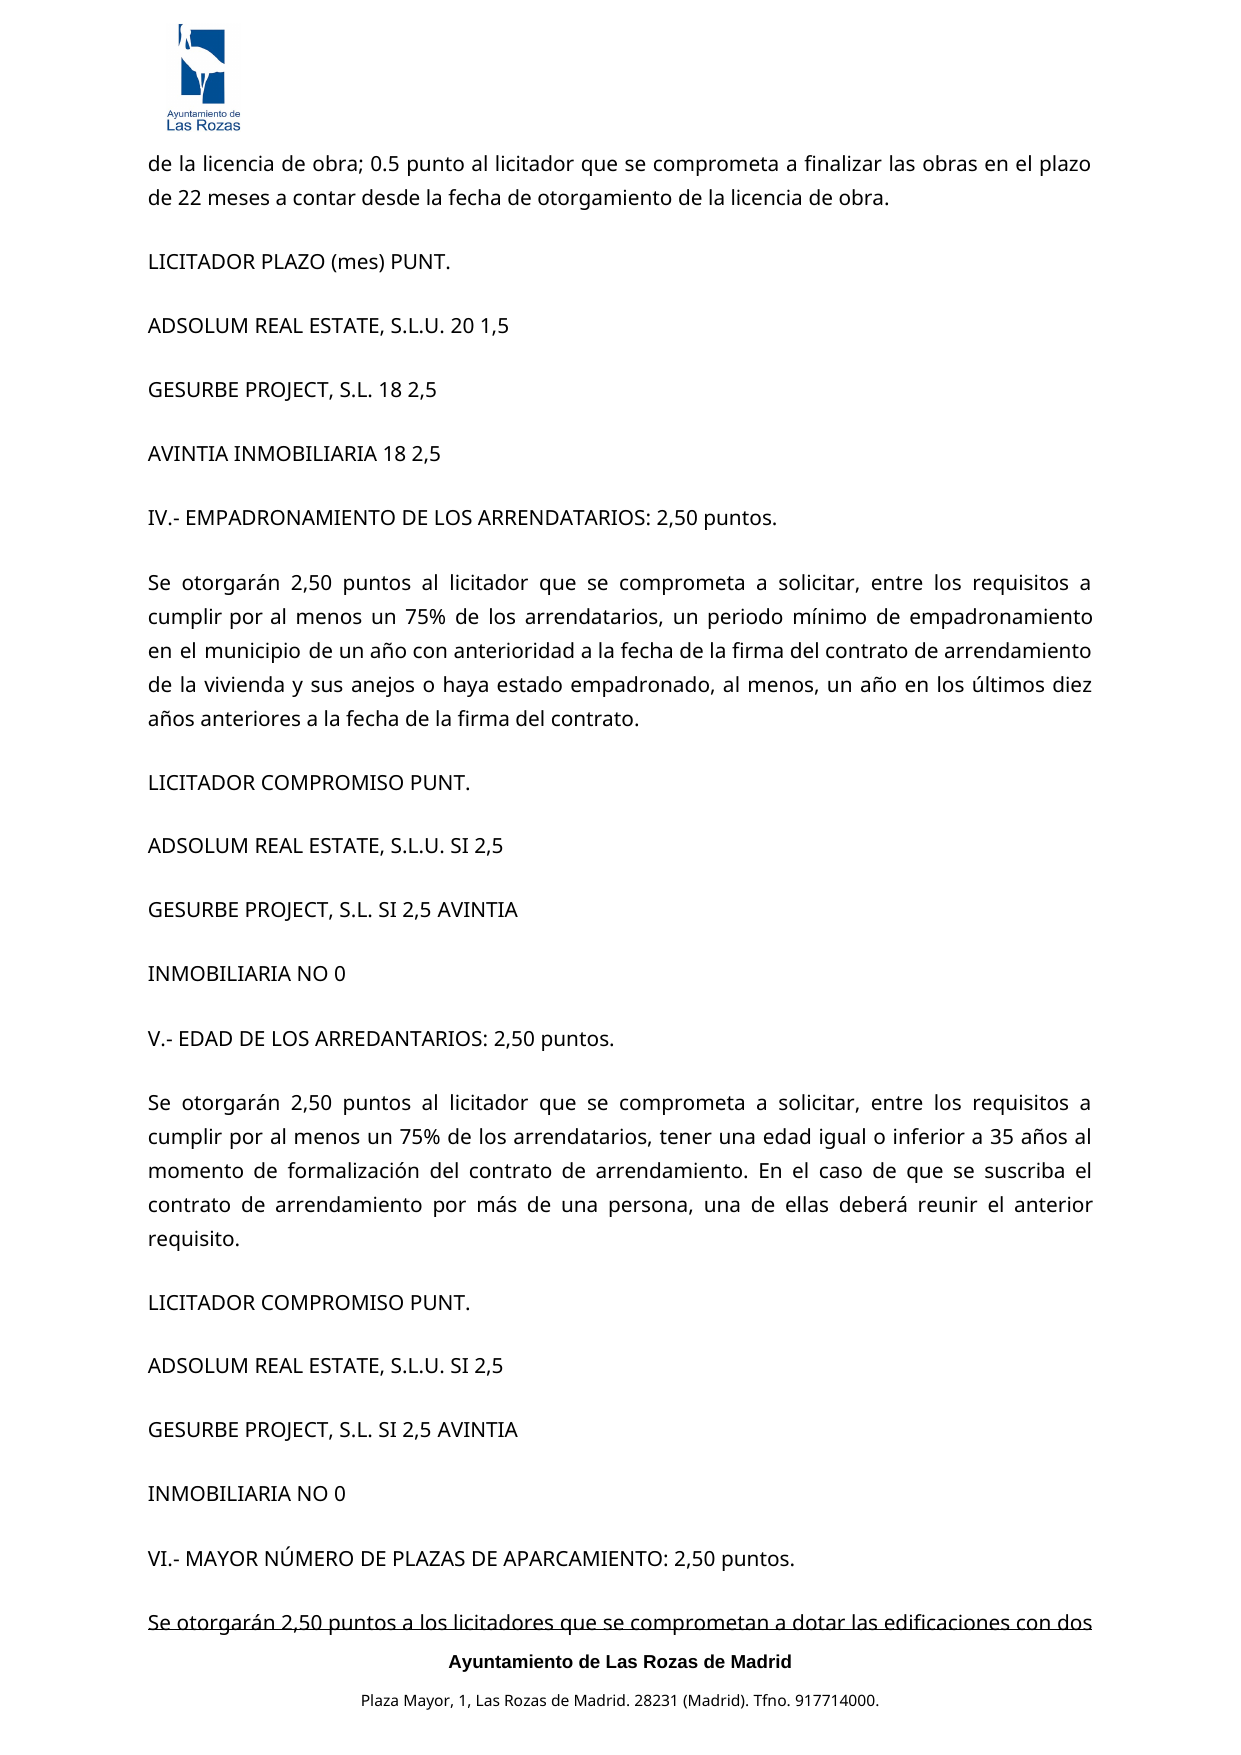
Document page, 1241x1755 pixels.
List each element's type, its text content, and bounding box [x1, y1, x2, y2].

text LICITADOR COMPROMISO PUNT. ADSOLUM REAL ESTATE, S.L.U. SI 2,5 GESURBE PROJECT, S.L. SI 2,5 AVINTIA INMOBILIARIA NO 0 [148, 1288, 529, 1508]
text Se otorgarán 2,50 puntos al licitador que se comprometa a solicitar, entre los requisitos a cumplir por al menos un 75% de los arrendatarios, un periodo mínimo de empadronamiento en el municipio de un año con anterioridad a la fecha de la firma del contrato de arrendamiento de la vivienda y sus anejos o haya estado empadronado, al menos, un año en los últimos diez años anteriores a la fecha de la firma del contrato. [148, 568, 1093, 732]
text AVINTIA INMOBILIARIA 18 2,5 [148, 439, 1105, 468]
text Se otorgarán 2,50 puntos al licitador que se comprometa a solicitar, entre los requisitos a cumplir por al menos un 75% de los arrendatarios, tener una edad igual o inferior a 35 años al momento de formalización del contrato de arrendamiento. En el caso de que se suscriba el contrato de arrendamiento por más de una persona, una de ellas deberá reunir el anterior requisito. [148, 1088, 1093, 1253]
text V.- EDAD DE LOS ARREDANTARIOS: 2,50 puntos. [148, 1024, 1105, 1052]
text LICITADOR COMPROMISO PUNT. ADSOLUM REAL ESTATE, S.L.U. SI 2,5 GESURBE PROJECT, S.L. SI 2,5 AVINTIA INMOBILIARIA NO 0 [148, 768, 529, 988]
text Se otorgarán 2,50 puntos a los licitadores que se comprometan a dotar las edificaciones con dos [148, 1608, 1093, 1637]
text IV.- EMPADRONAMIENTO DE LOS ARRENDATARIOS: 2,50 puntos. [148, 503, 1105, 532]
text LICITADOR PLAZO (mes) PUNT. ADSOLUM REAL ESTATE, S.L.U. 20 1,5 [148, 247, 533, 339]
text VI.- MAYOR NÚMERO DE PLAZAS DE APARCAMIENTO: 2,50 puntos. [148, 1544, 1105, 1572]
text de la licencia de obra; 0.5 punto al licitador que se comprometa a finalizar las obras en el plazo de 22 meses a contar desde la fecha de otorgamiento de la licencia de obra. [148, 149, 1093, 212]
text GESURBE PROJECT, S.L. 18 2,5 [148, 375, 1105, 403]
